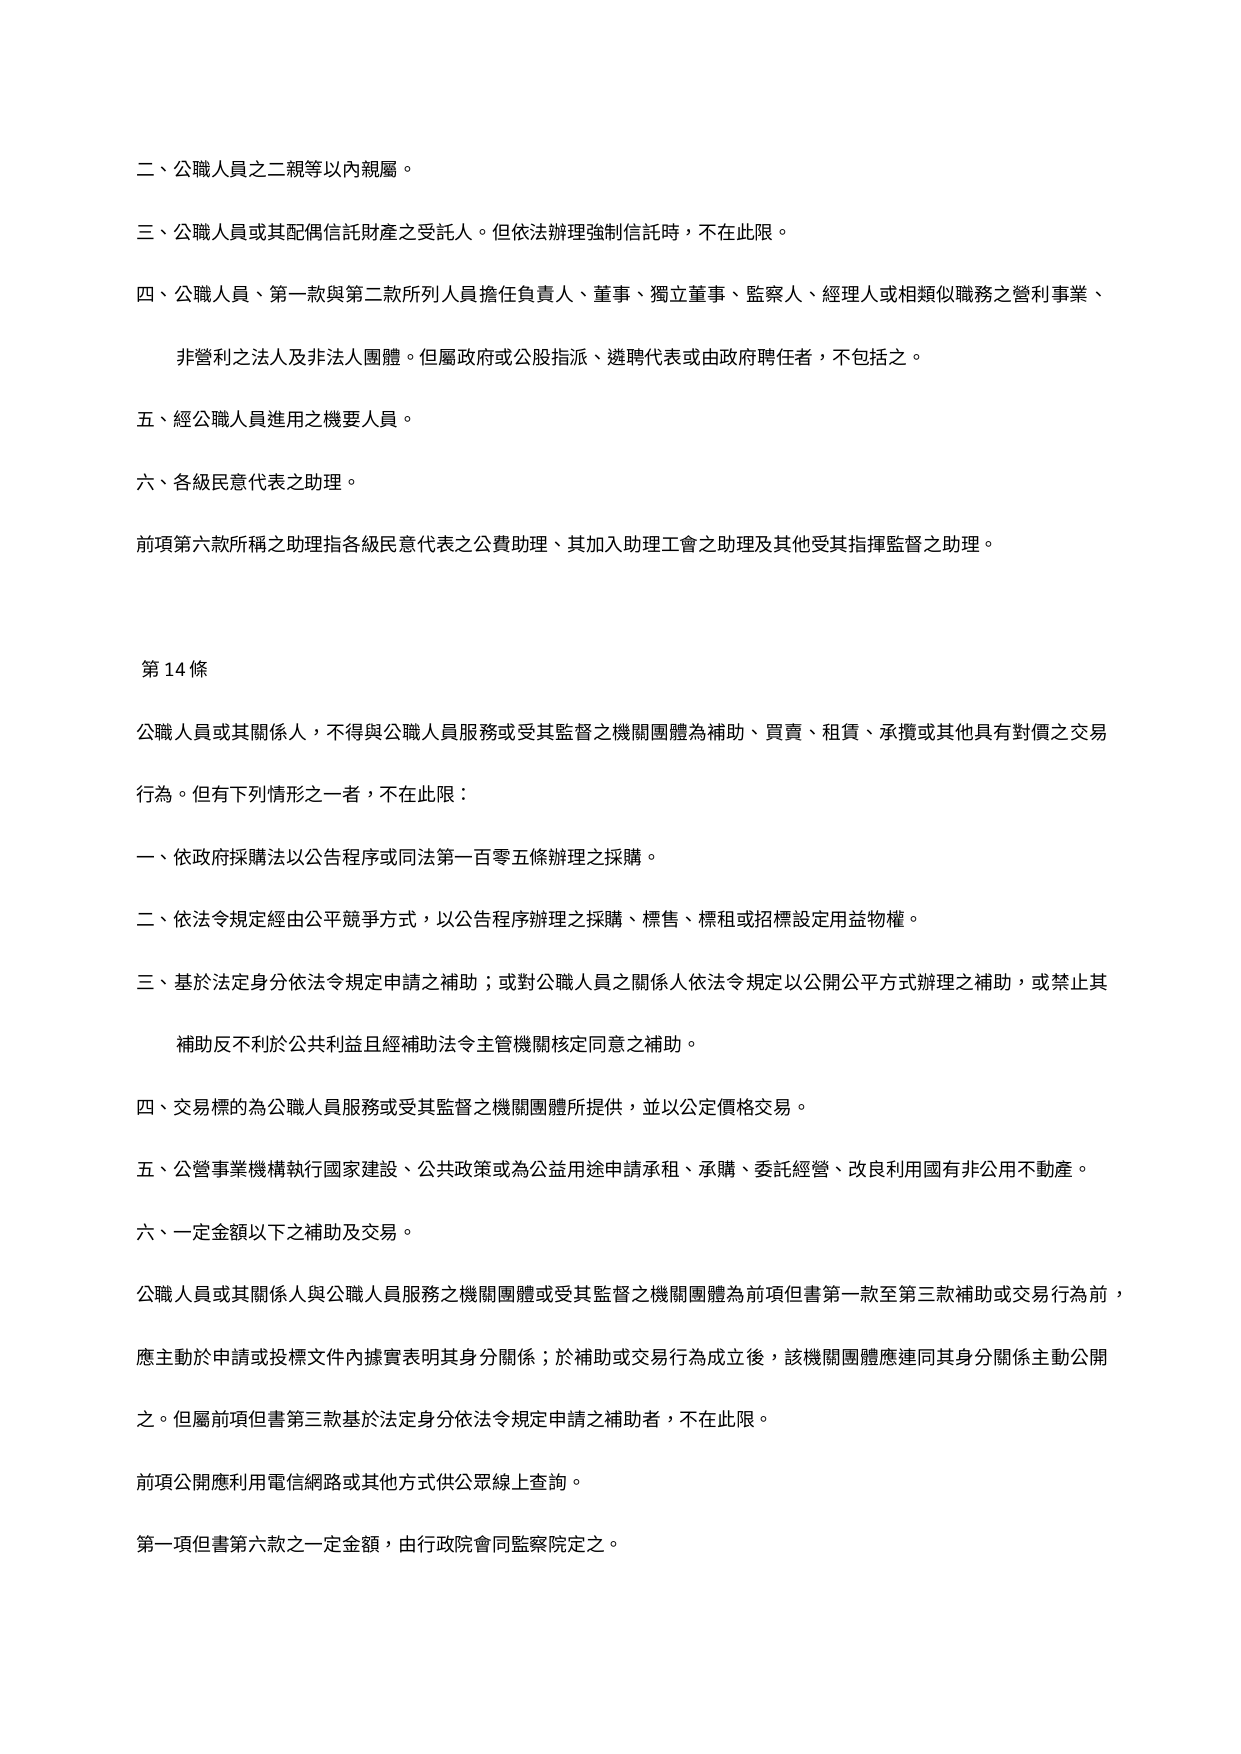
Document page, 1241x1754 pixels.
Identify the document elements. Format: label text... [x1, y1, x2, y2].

text 前項公開應利用電信網路或其他方式供公眾線上查詢。 [136, 1439, 1110, 1502]
text 三、公職人員或其配偶信託財產之受託人。但依法辦理強制信託時，不在此限。 [136, 189, 1110, 252]
text 二、依法令規定經由公平競爭方式，以公告程序辦理之採購、標售、標租或招標設定用益物權。 [136, 877, 1110, 939]
text 公職人員或其關係人與公職人員服務之機關團體或受其監督之機關團體為前項但書第一款至第三款補助或交易行為前，應主動於申請或投標文件內據實表明其身分關係；於補助或交易行為成立後，該機關團體應連同其身分關係主動公開之。但屬前項但書第三款基於法定身分依法令規定申請之補助者，不在此限。 [136, 1252, 1110, 1439]
text 三、基於法定身分依法令規定申請之補助；或對公職人員之關係人依法令規定以公開公平方式辦理之補助，或禁止其補助反不利於公共利益且經補助法令主管機關核定同意之補助。 [136, 939, 1110, 1064]
text 公職人員或其關係人，不得與公職人員服務或受其監督之機關團體為補助、買賣、租賃、承攬或其他具有對價之交易行為。但有下列情形之一者，不在此限： [136, 689, 1110, 814]
text 五、經公職人員進用之機要人員。 [136, 377, 1110, 439]
text 六、各級民意代表之助理。 [136, 439, 1110, 502]
text 前項第六款所稱之助理指各級民意代表之公費助理、其加入助理工會之助理及其他受其指揮監督之助理。 [136, 502, 1110, 564]
text 第14條 [62, 627, 1204, 689]
text 四、公職人員、第一款與第二款所列人員擔任負責人、董事、獨立董事、監察人、經理人或相類似職務之營利事業、非營利之法人及非法人團體。但屬政府或公股指派、遴聘代表或由政府聘任者，不包括之。 [136, 252, 1110, 377]
text 四、交易標的為公職人員服務或受其監督之機關團體所提供，並以公定價格交易。 [136, 1064, 1110, 1127]
text 一、依政府採購法以公告程序或同法第一百零五條辦理之採購。 [136, 814, 1110, 877]
text 五、公營事業機構執行國家建設、公共政策或為公益用途申請承租、承購、委託經營、改良利用國有非公用不動產。 [136, 1127, 1110, 1189]
text 第一項但書第六款之一定金額，由行政院會同監察院定之。 [136, 1502, 1110, 1564]
text 六、一定金額以下之補助及交易。 [136, 1189, 1110, 1252]
text 二、公職人員之二親等以內親屬。 [136, 127, 1110, 189]
